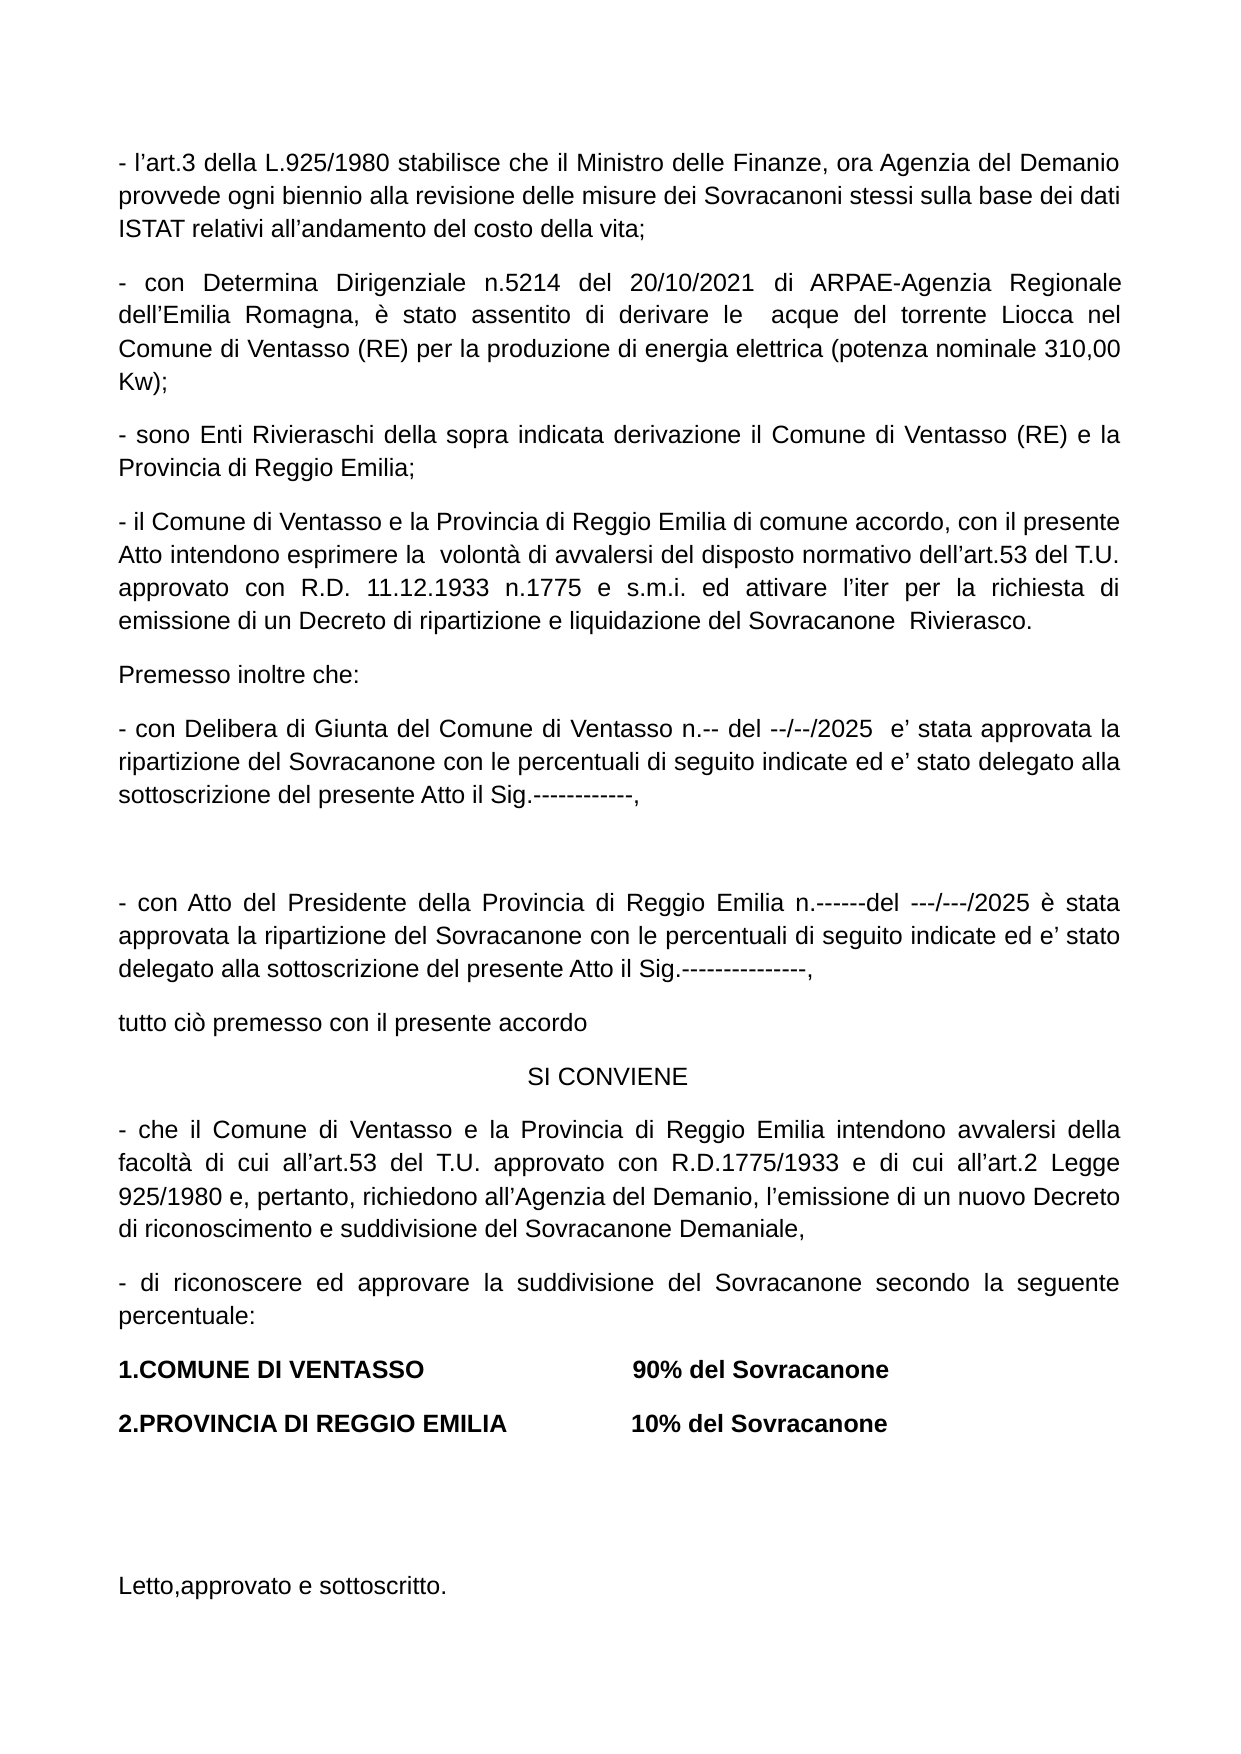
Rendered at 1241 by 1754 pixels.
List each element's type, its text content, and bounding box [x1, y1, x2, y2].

text 2.PROVINCIA DI REGGIO EMILIA 10% del Sovracanone [118, 1409, 1122, 1438]
text Premesso inoltre che: [118, 660, 1122, 689]
text - che il Comune di Ventasso e la Provincia di Reggio Emilia intendono avvalersi della facoltà di cui all’art.53 del T.U. approvato con R.D.1775/1933 e di cui all’art.2 Legge 925/1980 e, pertanto, richiedono all’Agenzia del Demanio, l’emissione di un nuovo Decreto di riconoscimento e suddivisione del Sovracanone Demaniale, [118, 1115, 1122, 1243]
text - il Comune di Ventasso e la Provincia di Reggio Emilia di comune accordo, con il presente Atto intendono esprimere la volontà di avvalersi del disposto normativo dell’art.53 del T.U. approvato con R.D. 11.12.1933 n.1775 e s.m.i. ed attivare l’iter per la richiesta di emissione di un Decreto di ripartizione e liquidazione del Sovracanone Rivierasco. [118, 507, 1122, 635]
text tutto ciò premesso con il presente accordo [118, 1008, 1122, 1036]
text 1.COMUNE DI VENTASSO 90% del Sovracanone [118, 1355, 1122, 1384]
text Letto,approvato e sottoscritto. [118, 1571, 1122, 1599]
text - sono Enti Rivieraschi della sopra indicata derivazione il Comune di Ventasso (RE) e la Provincia di Reggio Emilia; [118, 420, 1122, 482]
text - di riconoscere ed approvare la suddivisione del Sovracanone secondo la seguente percentuale: [118, 1268, 1122, 1330]
text - con Atto del Presidente della Provincia di Reggio Emilia n.------del ---/---/2025 è stata approvata la ripartizione del Sovracanone con le percentuali di seguito indicate ed e’ stato delegato alla sottoscrizione del presente Atto il Sig.---------------, [118, 888, 1122, 983]
text - l’art.3 della L.925/1980 stabilisce che il Ministro delle Finanze, ora Agenzia del Demanio provvede ogni biennio alla revisione delle misure dei Sovracanoni stessi sulla base dei dati ISTAT relativi all’andamento del costo della vita; [118, 148, 1122, 242]
text SI CONVIENE [118, 1062, 1122, 1090]
text - con Determina Dirigenziale n.5214 del 20/10/2021 di ARPAE-Agenzia Regionale dell’Emilia Romagna, è stato assentito di derivare le acque del torrente Liocca nel Comune di Ventasso (RE) per la produzione di energia elettrica (potenza nominale 310,00 Kw); [118, 267, 1122, 395]
text - con Delibera di Giunta del Comune di Ventasso n.-- del --/--/2025 e’ stata approvata la ripartizione del Sovracanone con le percentuali di seguito indicate ed e’ stato delegato alla sottoscrizione del presente Atto il Sig.------------, [118, 714, 1122, 809]
